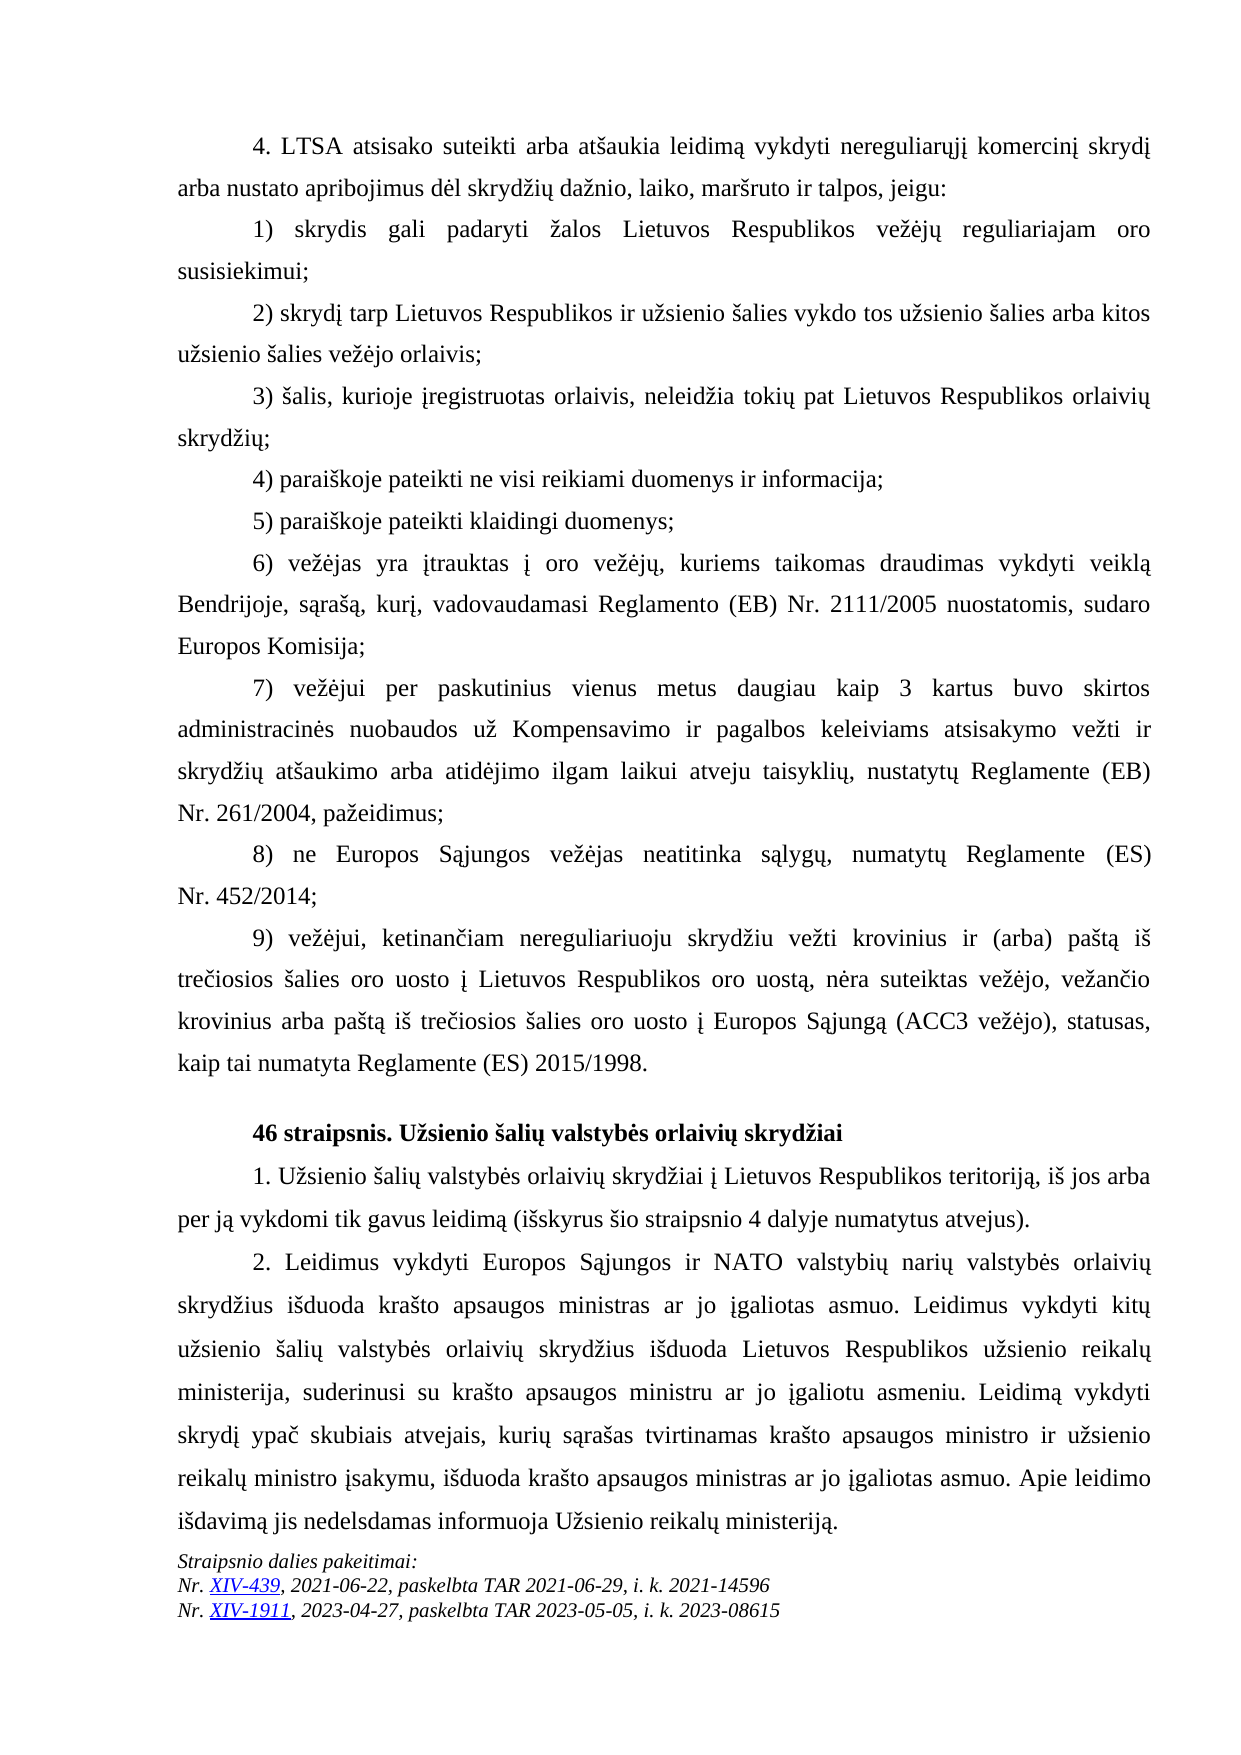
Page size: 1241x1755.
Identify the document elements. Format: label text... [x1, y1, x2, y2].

text 4) paraiškoje pateikti ne visi reikiami duomenys ir informacija; [177, 451, 1152, 493]
text 1) skrydis gali padaryti žalos Lietuvos Respublikos vežėjų reguliariajam oro susisiekimui; [177, 201, 1152, 285]
text 1. Užsienio šalių valstybės orlaivių skrydžiai į Lietuvos Respublikos teritoriją, iš jos arba per ją vykdomi tik gavus leidimą (išskyrus šio straipsnio 4 dalyje numatytus atvejus). [177, 1161, 1152, 1233]
text 3) šalis, kurioje įregistruotas orlaivis, neleidžia tokių pat Lietuvos Respublikos orlaivių skrydžių; [177, 368, 1152, 451]
text 46 straipsnis. Užsienio šalių valstybės orlaivių skrydžiai [177, 1118, 1152, 1147]
text 2) skrydį tarp Lietuvos Respublikos ir užsienio šalies vykdo tos užsienio šalies arba kitos užsienio šalies vežėjo orlaivis; [177, 285, 1152, 368]
text Nr. XIV-439, 2021-06-22, paskelbta TAR 2021-06-29, i. k. 2021-14596 [177, 1573, 1152, 1597]
text Nr. XIV-1911, 2023-04-27, paskelbta TAR 2023-05-05, i. k. 2023-08615 [177, 1597, 1152, 1622]
text Straipsnio dalies pakeitimai: [177, 1549, 1152, 1573]
text 7) vežėjui per paskutinius vienus metus daugiau kaip 3 kartus buvo skirtos administracinės nuobaudos už Kompensavimo ir pagalbos keleiviams atsisakymo vežti ir skrydžių atšaukimo arba atidėjimo ilgam laikui atveju taisyklių, nustatytų Reglamente (EB) Nr. 261/2004, pažeidimus; [177, 660, 1152, 826]
text 5) paraiškoje pateikti klaidingi duomenys; [177, 493, 1152, 535]
text 4. LTSA atsisako suteikti arba atšaukia leidimą vykdyti nereguliarųjį komercinį skrydį arba nustato apribojimus dėl skrydžių dažnio, laiko, maršruto ir talpos, jeigu: [177, 118, 1152, 201]
text 8) ne Europos Sąjungos vežėjas neatitinka sąlygų, numatytų Reglamente (ES) Nr. 452/2014; [177, 826, 1152, 910]
text 2. Leidimus vykdyti Europos Sąjungos ir NATO valstybių narių valstybės orlaivių skrydžius išduoda krašto apsaugos ministras ar jo įgaliotas asmuo. Leidimus vykdyti kitų užsienio šalių valstybės orlaivių skrydžius išduoda Lietuvos Respublikos užsienio reikalų ministerija, suderinusi su krašto apsaugos ministru ar jo įgaliotu asmeniu. Leidimą vykdyti skrydį ypač skubiais atvejais, kurių sąrašas tvirtinamas krašto apsaugos ministro ir užsienio reikalų ministro įsakymu, išduoda krašto apsaugos ministras ar jo įgaliotas asmuo. Apie leidimo išdavimą jis nedelsdamas informuoja Užsienio reikalų ministeriją. [177, 1247, 1152, 1535]
text 9) vežėjui, ketinančiam nereguliariuoju skrydžiu vežti krovinius ir (arba) paštą iš trečiosios šalies oro uosto į Lietuvos Respublikos oro uostą, nėra suteiktas vežėjo, vežančio krovinius arba paštą iš trečiosios šalies oro uosto į Europos Sąjungą (ACC3 vežėjo), statusas, kaip tai numatyta Reglamente (ES) 2015/1998. [177, 910, 1152, 1076]
text 6) vežėjas yra įtrauktas į oro vežėjų, kuriems taikomas draudimas vykdyti veiklą Bendrijoje, sąrašą, kurį, vadovaudamasi Reglamento (EB) Nr. 2111/2005 nuostatomis, sudaro Europos Komisija; [177, 535, 1152, 660]
